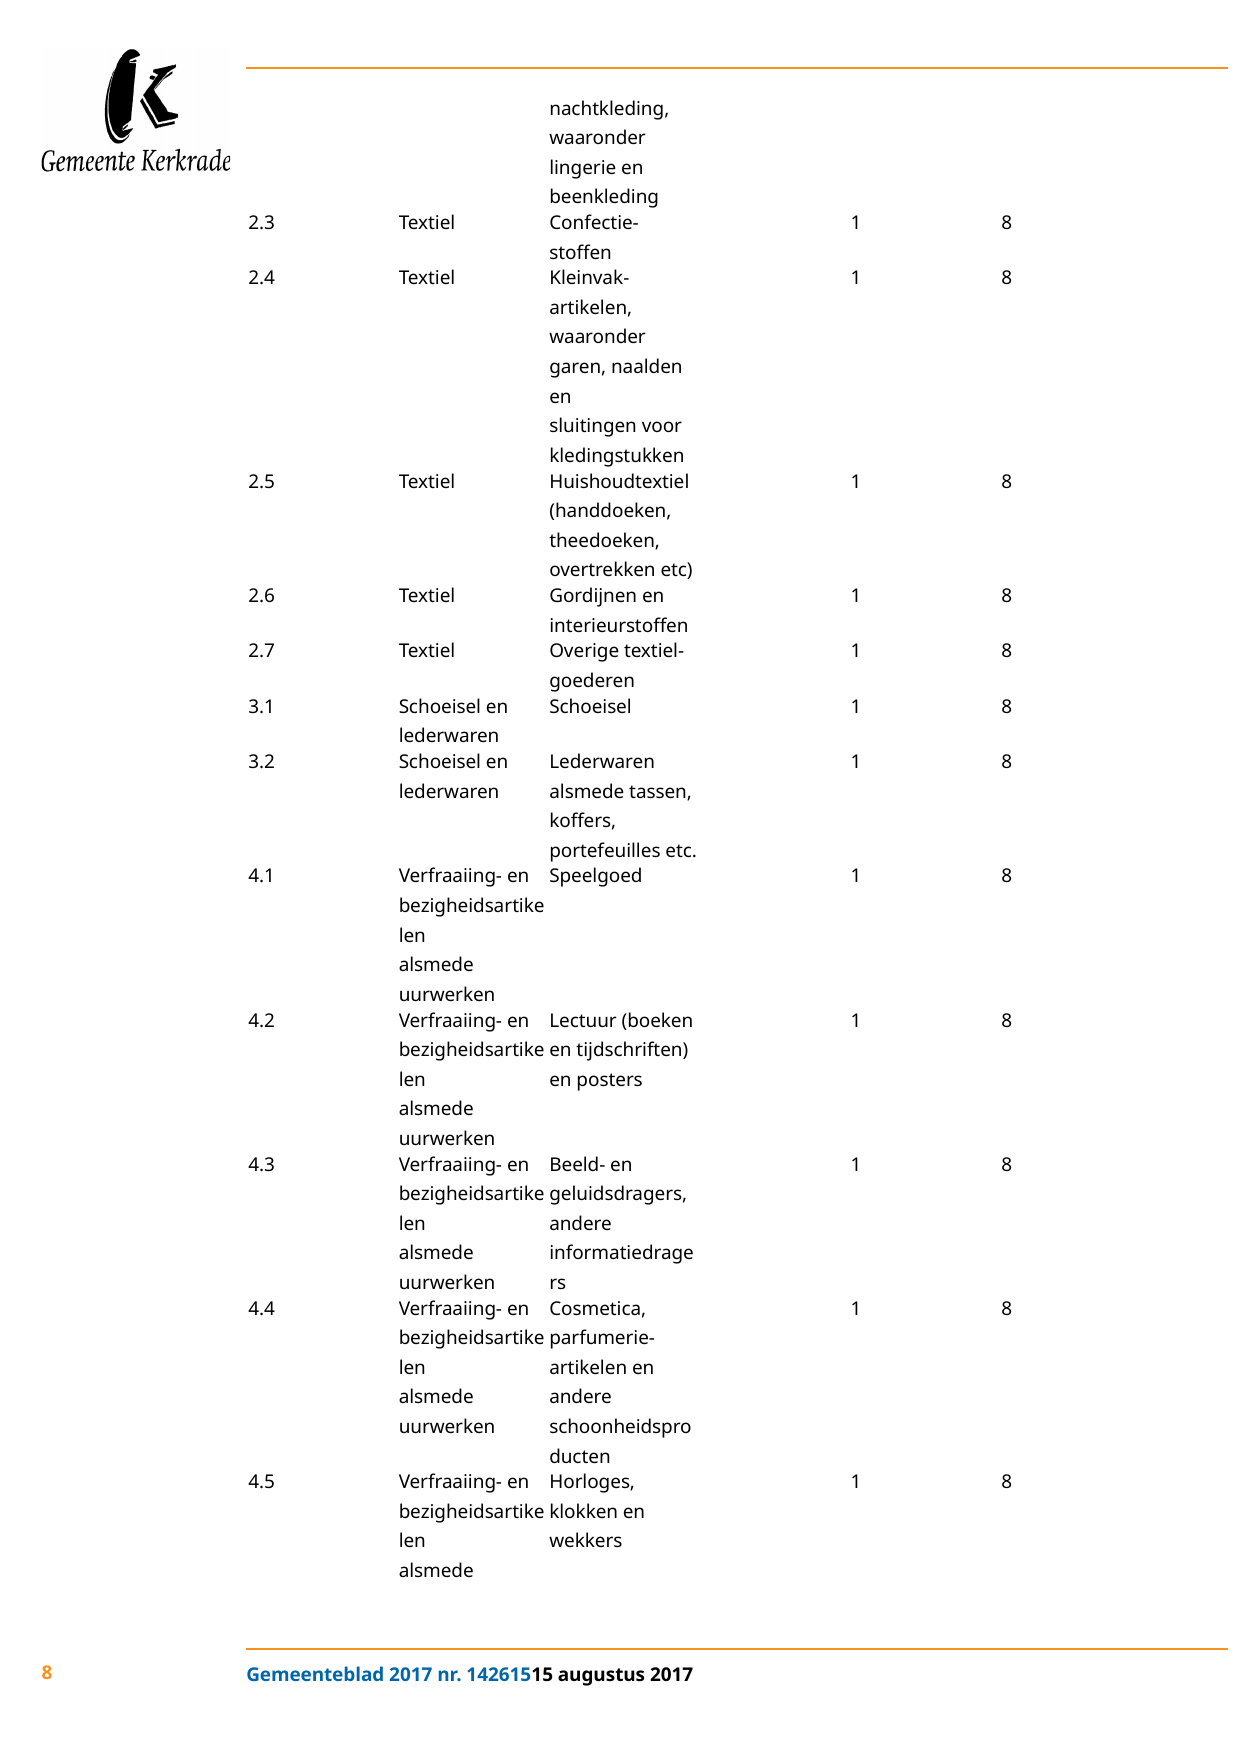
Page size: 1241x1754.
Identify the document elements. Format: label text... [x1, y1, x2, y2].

table_cell 1 [850, 582, 1001, 638]
table_cell 8 [1001, 1469, 1152, 1583]
table_cell 1 [850, 1295, 1001, 1468]
table_cell Confectie-stoffen [549, 209, 700, 264]
table_cell 8 [1001, 1295, 1152, 1468]
table_cell 8 [1001, 638, 1152, 693]
table_cell [700, 748, 850, 863]
table_cell Cosmetica, parfumerie-artikelen en andere schoonheidsproducten [549, 1295, 700, 1468]
table_cell Textiel [399, 209, 549, 264]
table_cell Schoeisel en lederwaren [399, 748, 549, 863]
table_cell Huishoudtextiel (handdoeken, theedoeken, overtrekken etc) [549, 468, 700, 582]
table_cell 4.3 [248, 1151, 398, 1295]
table_cell Lectuur (boeken en tijdschriften) en posters [549, 1007, 700, 1151]
table_cell Overige textiel-goederen [549, 638, 700, 693]
table_cell Textiel [399, 638, 549, 693]
table_cell [700, 638, 850, 693]
table_cell [700, 1007, 850, 1151]
table_cell [850, 95, 1001, 209]
table_cell Kleinvak-artikelen, waaronder garen, naalden en sluitingen voor kledingstukken [549, 265, 700, 468]
table_cell [1001, 95, 1152, 209]
table_cell Verfraaiing- en bezigheidsartikelen alsmede uurwerken [399, 1007, 549, 1151]
table_cell [700, 863, 850, 1007]
table_cell 1 [850, 1469, 1001, 1583]
picture [41, 47, 231, 172]
table_cell Textiel [399, 265, 549, 468]
table_cell Gordijnen en interieurstoffen [549, 582, 700, 638]
table_cell 4.2 [248, 1007, 398, 1151]
table_cell Textiel [399, 582, 549, 638]
table_cell 2.5 [248, 468, 398, 582]
table_cell 8 [1001, 209, 1152, 264]
table_cell Textiel [399, 468, 549, 582]
table_cell [700, 468, 850, 582]
table_cell 8 [1001, 582, 1152, 638]
table_cell Speelgoed [549, 863, 700, 1007]
table_cell 1 [850, 1007, 1001, 1151]
table_cell [700, 1151, 850, 1295]
table_cell 8 [1001, 748, 1152, 863]
table_cell Schoeisel [549, 693, 700, 748]
table_cell 8 [1001, 693, 1152, 748]
table_cell 1 [850, 863, 1001, 1007]
table_cell 8 [1001, 265, 1152, 468]
table_cell 2.6 [248, 582, 398, 638]
table_cell 4.1 [248, 863, 398, 1007]
table_cell 1 [850, 693, 1001, 748]
table_cell [700, 1295, 850, 1468]
table_cell 4.5 [248, 1469, 398, 1583]
table_cell Schoeisel en lederwaren [399, 693, 549, 748]
table_cell Verfraaiing- en bezigheidsartikelen alsmede uurwerken [399, 1151, 549, 1295]
table_cell [700, 1469, 850, 1583]
table_cell Beeld- en geluidsdragers, andere informatiedragers [549, 1151, 700, 1295]
table_cell [700, 582, 850, 638]
table_cell 2.4 [248, 265, 398, 468]
table_cell 8 [1001, 1007, 1152, 1151]
table_cell 1 [850, 748, 1001, 863]
table_cell [399, 95, 549, 209]
table_cell [700, 265, 850, 468]
table_cell Horloges, klokken en wekkers [549, 1469, 700, 1583]
table_cell 1 [850, 468, 1001, 582]
table_cell 3.1 [248, 693, 398, 748]
table_cell [700, 693, 850, 748]
table_cell [700, 95, 850, 209]
table_cell Verfraaiing- en bezigheidsartikelen alsmede uurwerken [399, 1295, 549, 1468]
table_cell 1 [850, 638, 1001, 693]
table_cell 3.2 [248, 748, 398, 863]
table_cell 2.7 [248, 638, 398, 693]
table_cell nachtkleding, waaronder lingerie en beenkleding [549, 95, 700, 209]
table_cell 8 [1001, 468, 1152, 582]
table_cell 1 [850, 265, 1001, 468]
table_cell Verfraaiing- en bezigheidsartikelen alsmede [399, 1469, 549, 1583]
table_cell 2.3 [248, 209, 398, 264]
table_cell 1 [850, 1151, 1001, 1295]
table_cell [248, 95, 398, 209]
table_cell Lederwaren alsmede tassen, koffers, portefeuilles etc. [549, 748, 700, 863]
table_cell 8 [1001, 1151, 1152, 1295]
table_cell Verfraaiing- en bezigheidsartikelen alsmede uurwerken [399, 863, 549, 1007]
table_cell 1 [850, 209, 1001, 264]
table_cell 4.4 [248, 1295, 398, 1468]
table_cell 8 [1001, 863, 1152, 1007]
table_cell [700, 209, 850, 264]
